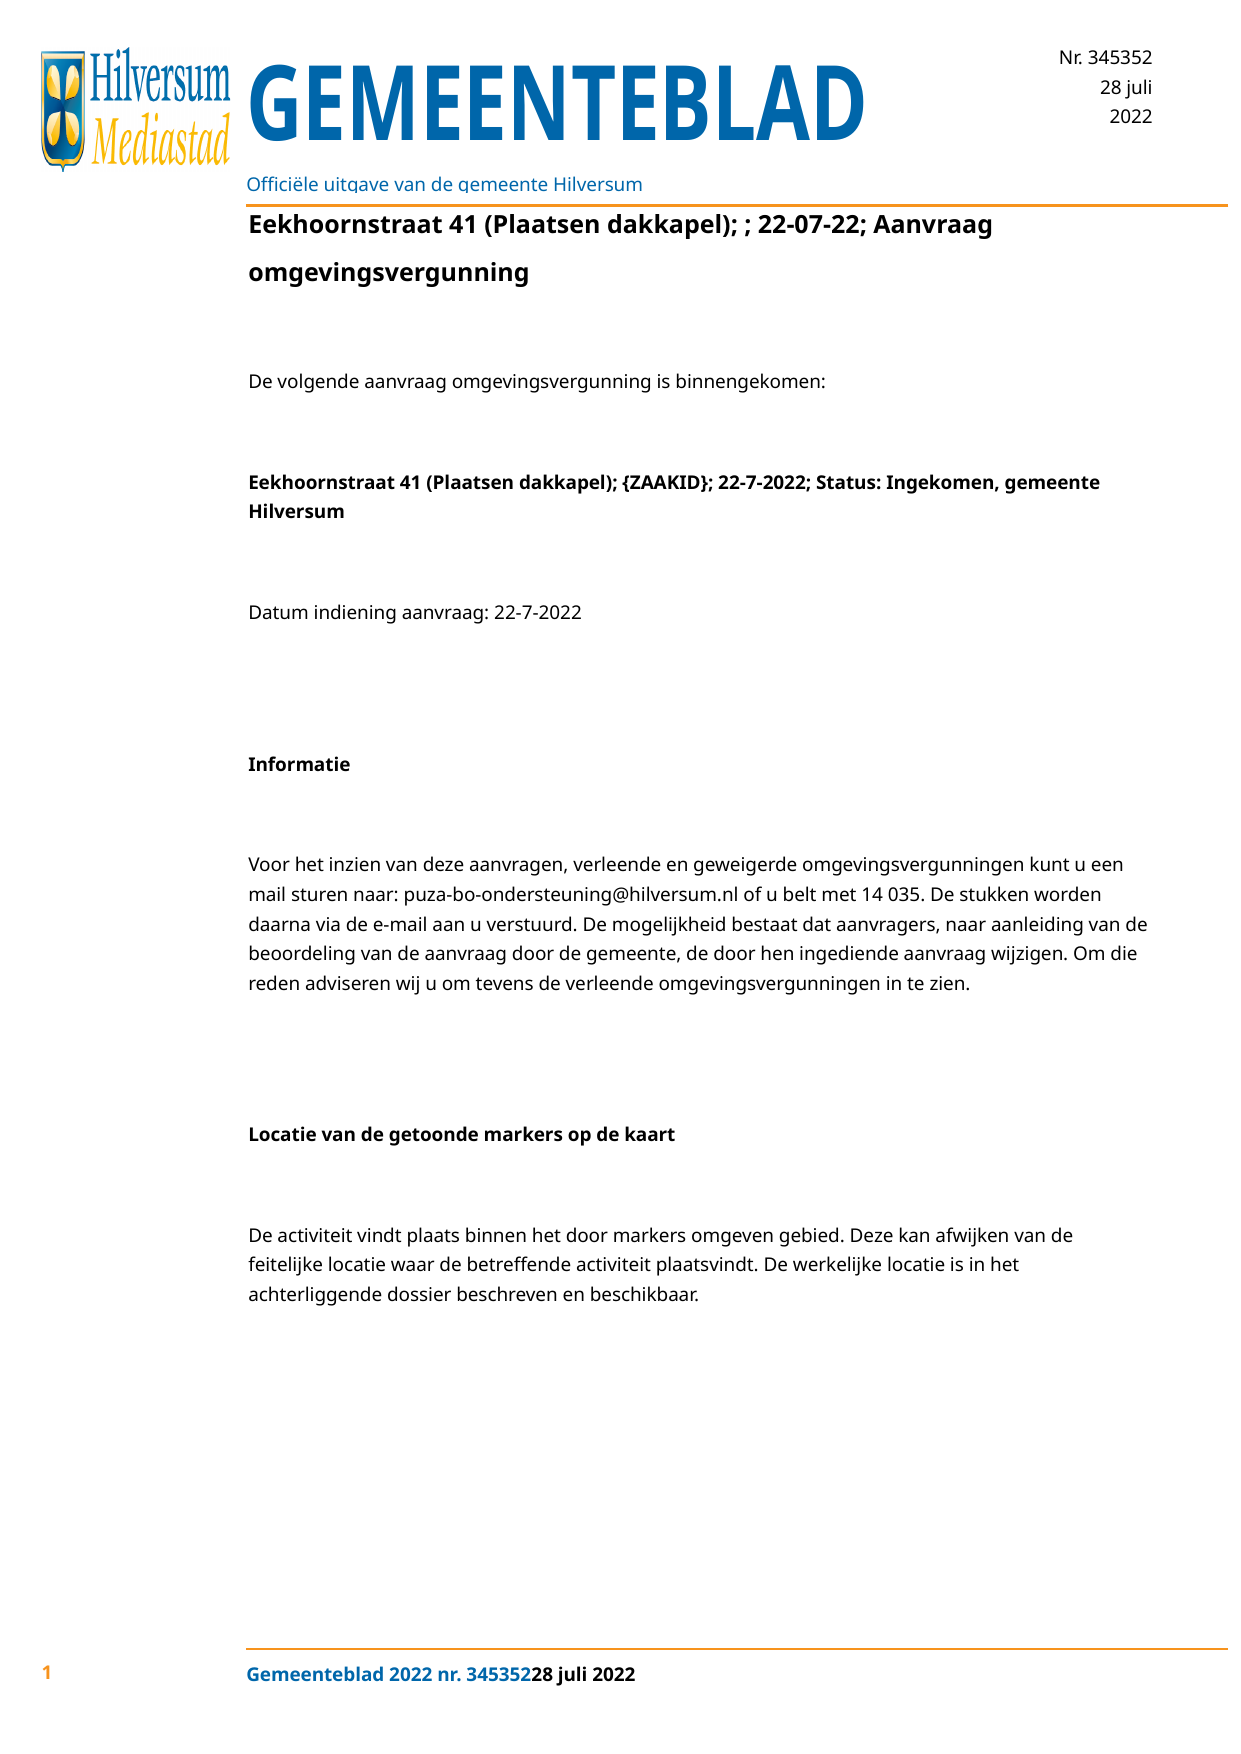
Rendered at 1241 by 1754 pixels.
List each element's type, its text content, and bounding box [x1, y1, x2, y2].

text Locatie van de getoonde markers op de kaart [248, 1121, 1152, 1147]
text Voor het inzien van deze aanvragen, verleende en geweigerde omgevingsvergunningen kunt u een mail sturen naar: puza-bo-ondersteuning@hilversum.nl of u belt met 14 035. De stukken worden daarna via de e-mail aan u verstuurd. De mogelijkheid bestaat dat aanvragers, naar aanleiding van de beoordeling van de aanvraag door de gemeente, de door hen ingediende aanvraag wijzigen. Om die reden adviseren wij u om tevens de verleende omgevingsvergunningen in te zien. [248, 852, 1152, 996]
text Datum indiening aanvraag: 22-7-2022 [248, 599, 1152, 625]
text De activiteit vindt plaats binnen het door markers omgeven gebied. Deze kan afwijken van de feitelijke locatie waar de betreffende activiteit plaatsvindt. De werkelijke locatie is in het achterliggende dossier beschreven en beschikbaar. [248, 1222, 1152, 1307]
text Eekhoornstraat 41 (Plaatsen dakkapel); {ZAAKID}; 22-7-2022; Status: Ingekomen, gemeente Hilversum [248, 469, 1152, 524]
text De volgende aanvraag omgevingsvergunning is binnengekomen: [248, 368, 1152, 394]
text Informatie [248, 751, 1152, 777]
text Eekhoornstraat 41 (Plaatsen dakkapel); ; 22-07-22; Aanvraag omgevingsvergunning [248, 207, 1152, 288]
picture [41, 47, 231, 172]
